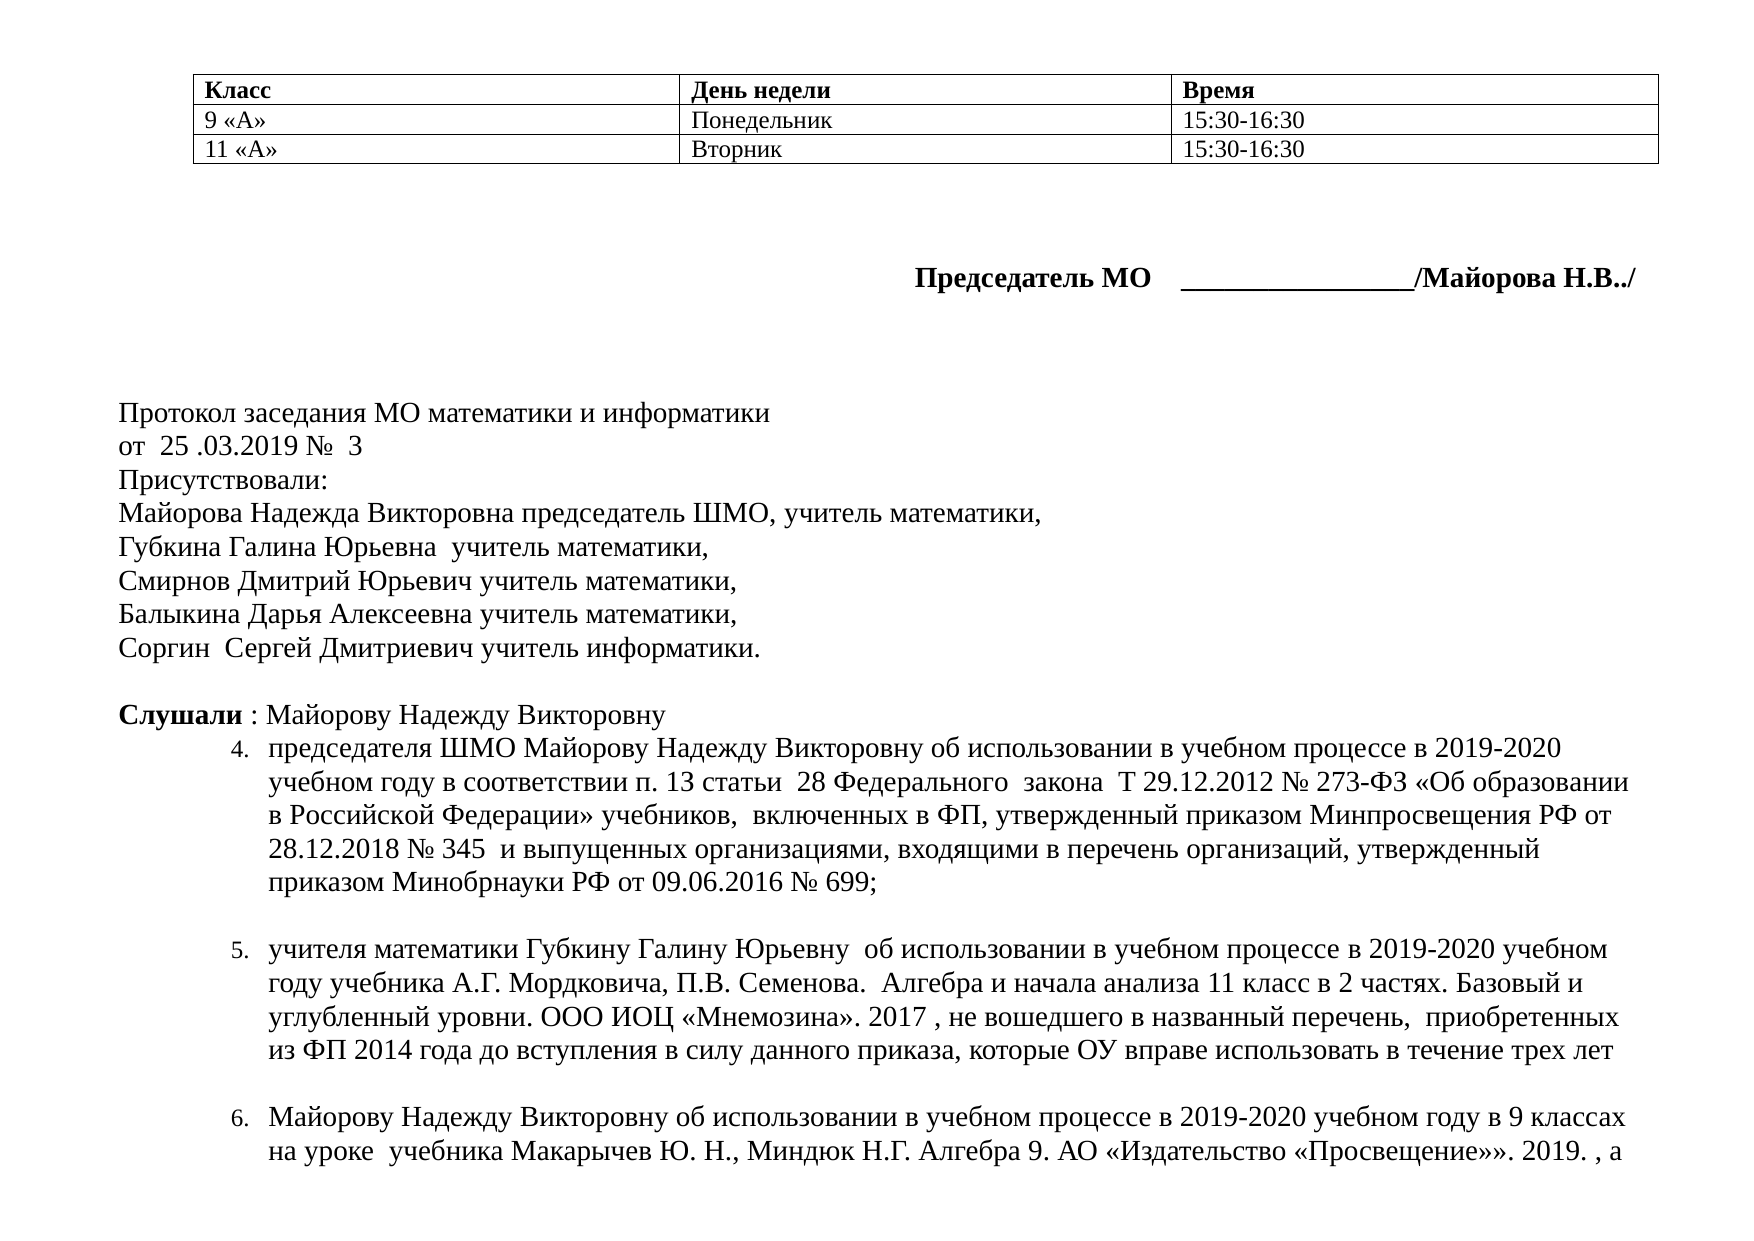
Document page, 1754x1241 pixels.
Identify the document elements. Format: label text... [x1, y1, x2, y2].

table_cell 9 «А» [194, 105, 679, 133]
text Соргин Сергей Дмитриевич учитель информатики. [118, 630, 1636, 663]
table_cell 11 «А» [194, 135, 679, 163]
text Слушали : Майорову Надежду Викторовну [118, 697, 1636, 730]
text Присутствовали: [118, 462, 1636, 496]
text Смирнов Дмитрий Юрьевич учитель математики, [118, 563, 1636, 596]
table_cell 15:30-16:30 [1172, 105, 1658, 133]
text Протокол заседания МО математики и информатики [118, 395, 1636, 428]
table_cell Вторник [680, 135, 1171, 163]
text Губкина Галина Юрьевна учитель математики, [118, 529, 1636, 563]
table_header Класс [194, 75, 679, 104]
list председателя ШМО Майорову Надежду Викторовну об использовании в учебном процессе в 2019-2020 учебном году в соответствии п. 1З cтaтьи 28 Федеpaльнoгo закона T 29.12.2012 № 273-ФЗ «Об oбpaзовaнии в Poссийскoй Федеpaции» учебников, включенных в ФП, утвержденный приказом Минпросвещения РФ от 28.12.2018 № 345 и выпущенных организациями, входящими в перечень организаций, утвержденный приказом Минобрнауки РФ от 09.06.2016 № 699; [231, 730, 1636, 898]
table_cell 15:30-16:30 [1172, 135, 1658, 163]
text Балыкина Дарья Алексеевна учитель математики, [118, 596, 1636, 630]
text Председатель МО ________________/Майорова Н.В../ [118, 261, 1636, 294]
table_header Время [1172, 75, 1658, 104]
list Майорову Надежду Викторовну об использовании в учебном процессе в 2019-2020 учебном году в 9 классах на уроке учебника Макарычев Ю. Н., Миндюк Н.Г. Алгебра 9. АО «Издательство «Просвещение»». 2019. , а [231, 1099, 1636, 1166]
text Майорова Надежда Викторовна председатель ШМО, учитель математики, [118, 496, 1636, 529]
list учителя математики Губкину Галину Юрьевну об использовании в учебном процессе в 2019-2020 учебном году учебника А.Г. Мордковича, П.В. Семенова. Алгебра и начала анализа 11 класс в 2 частях. Базовый и углубленный уровни. ООО ИОЦ «Мнемозина». 2017 , не вошедшего в названный перечень, приобретенных из ФП 2014 года до вступления в силу данного приказа, которые ОУ вправе использовать в течение трех лет [231, 932, 1636, 1066]
table_header День недели [680, 75, 1171, 104]
text от 25 .03.2019 № 3 [118, 428, 1636, 462]
table_cell Понедельник [680, 105, 1171, 133]
